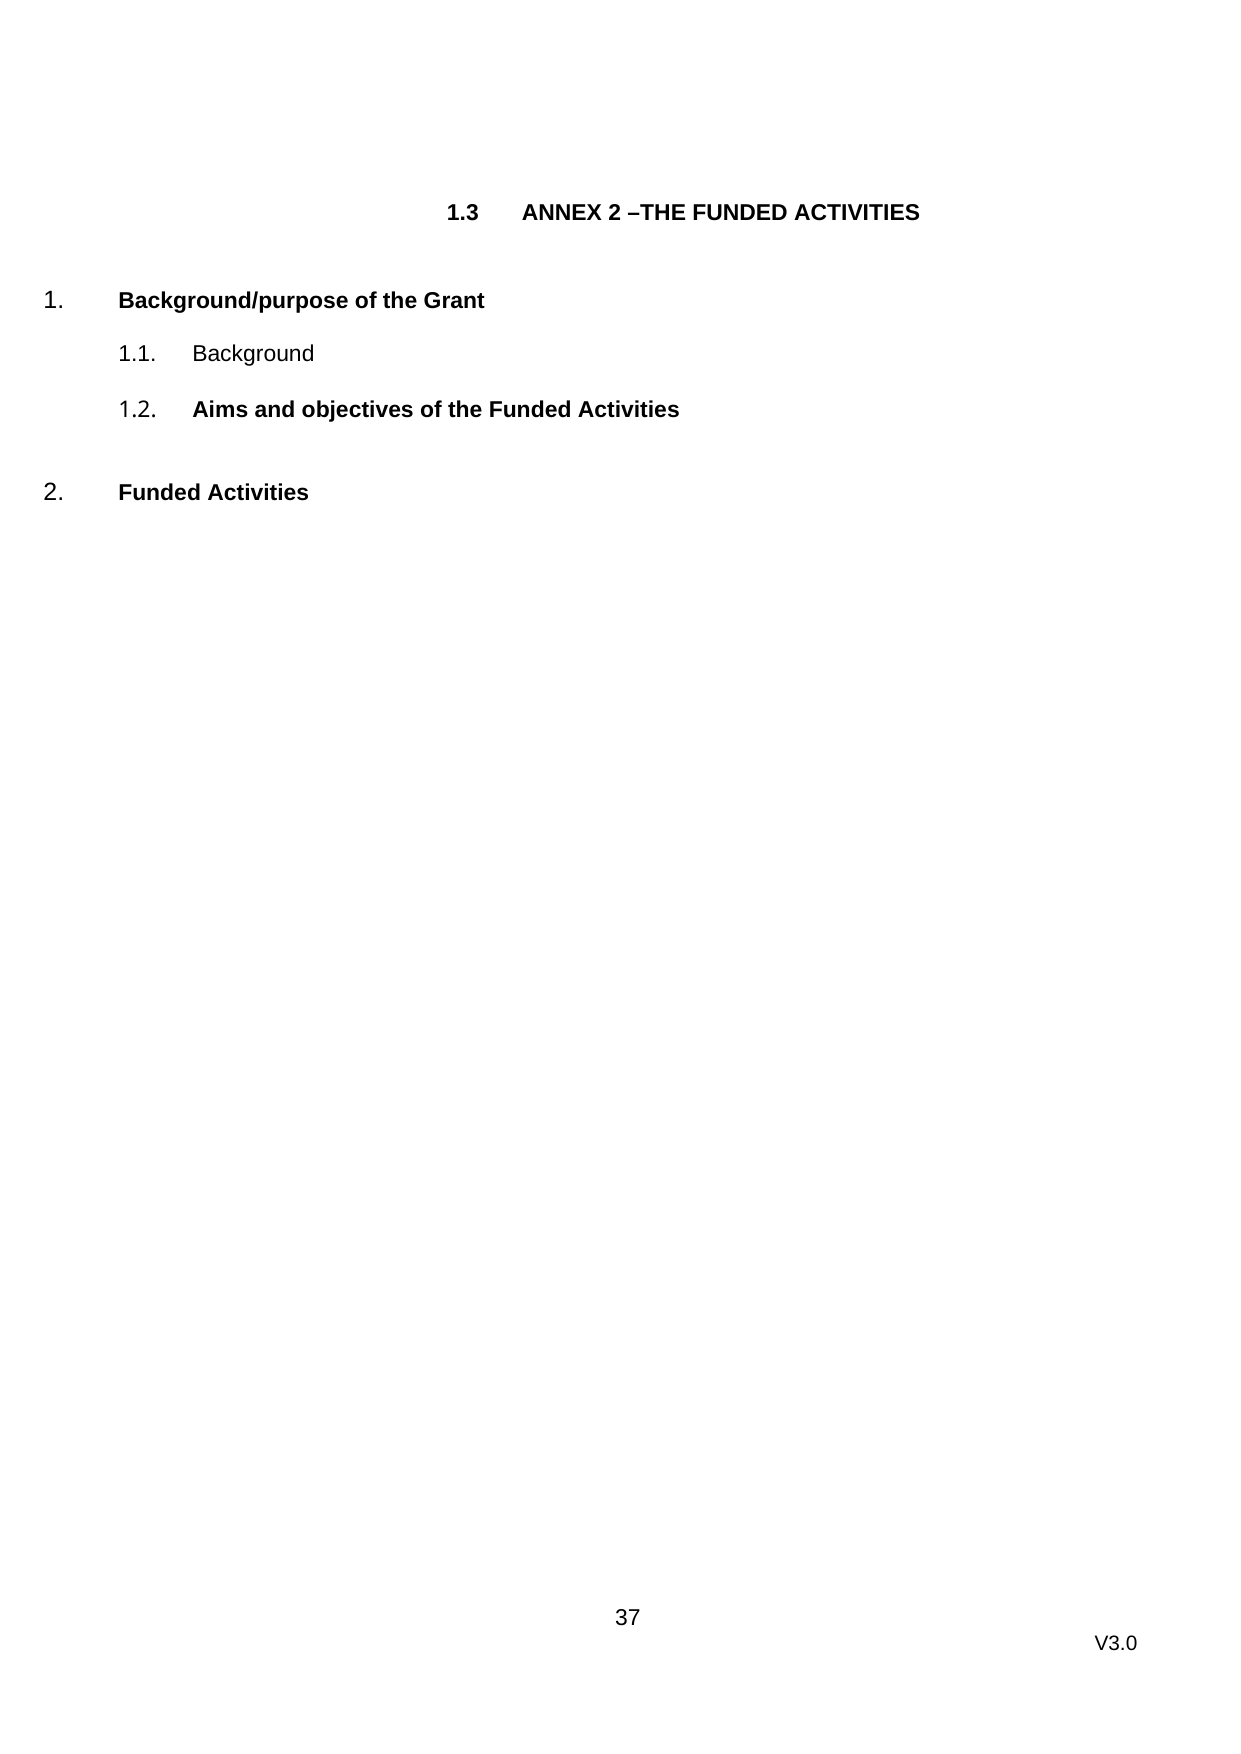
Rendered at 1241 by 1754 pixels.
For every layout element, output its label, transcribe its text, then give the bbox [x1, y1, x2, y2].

list Funded Activities [43, 476, 1137, 505]
list Background [118, 340, 1137, 366]
list Background/purpose of the Grant [43, 285, 1137, 313]
subtitle ANNEX 2 –THE FUNDED ACTIVITIES [229, 199, 1137, 225]
list Aims and objectives of the Funded Activities [118, 392, 1137, 424]
